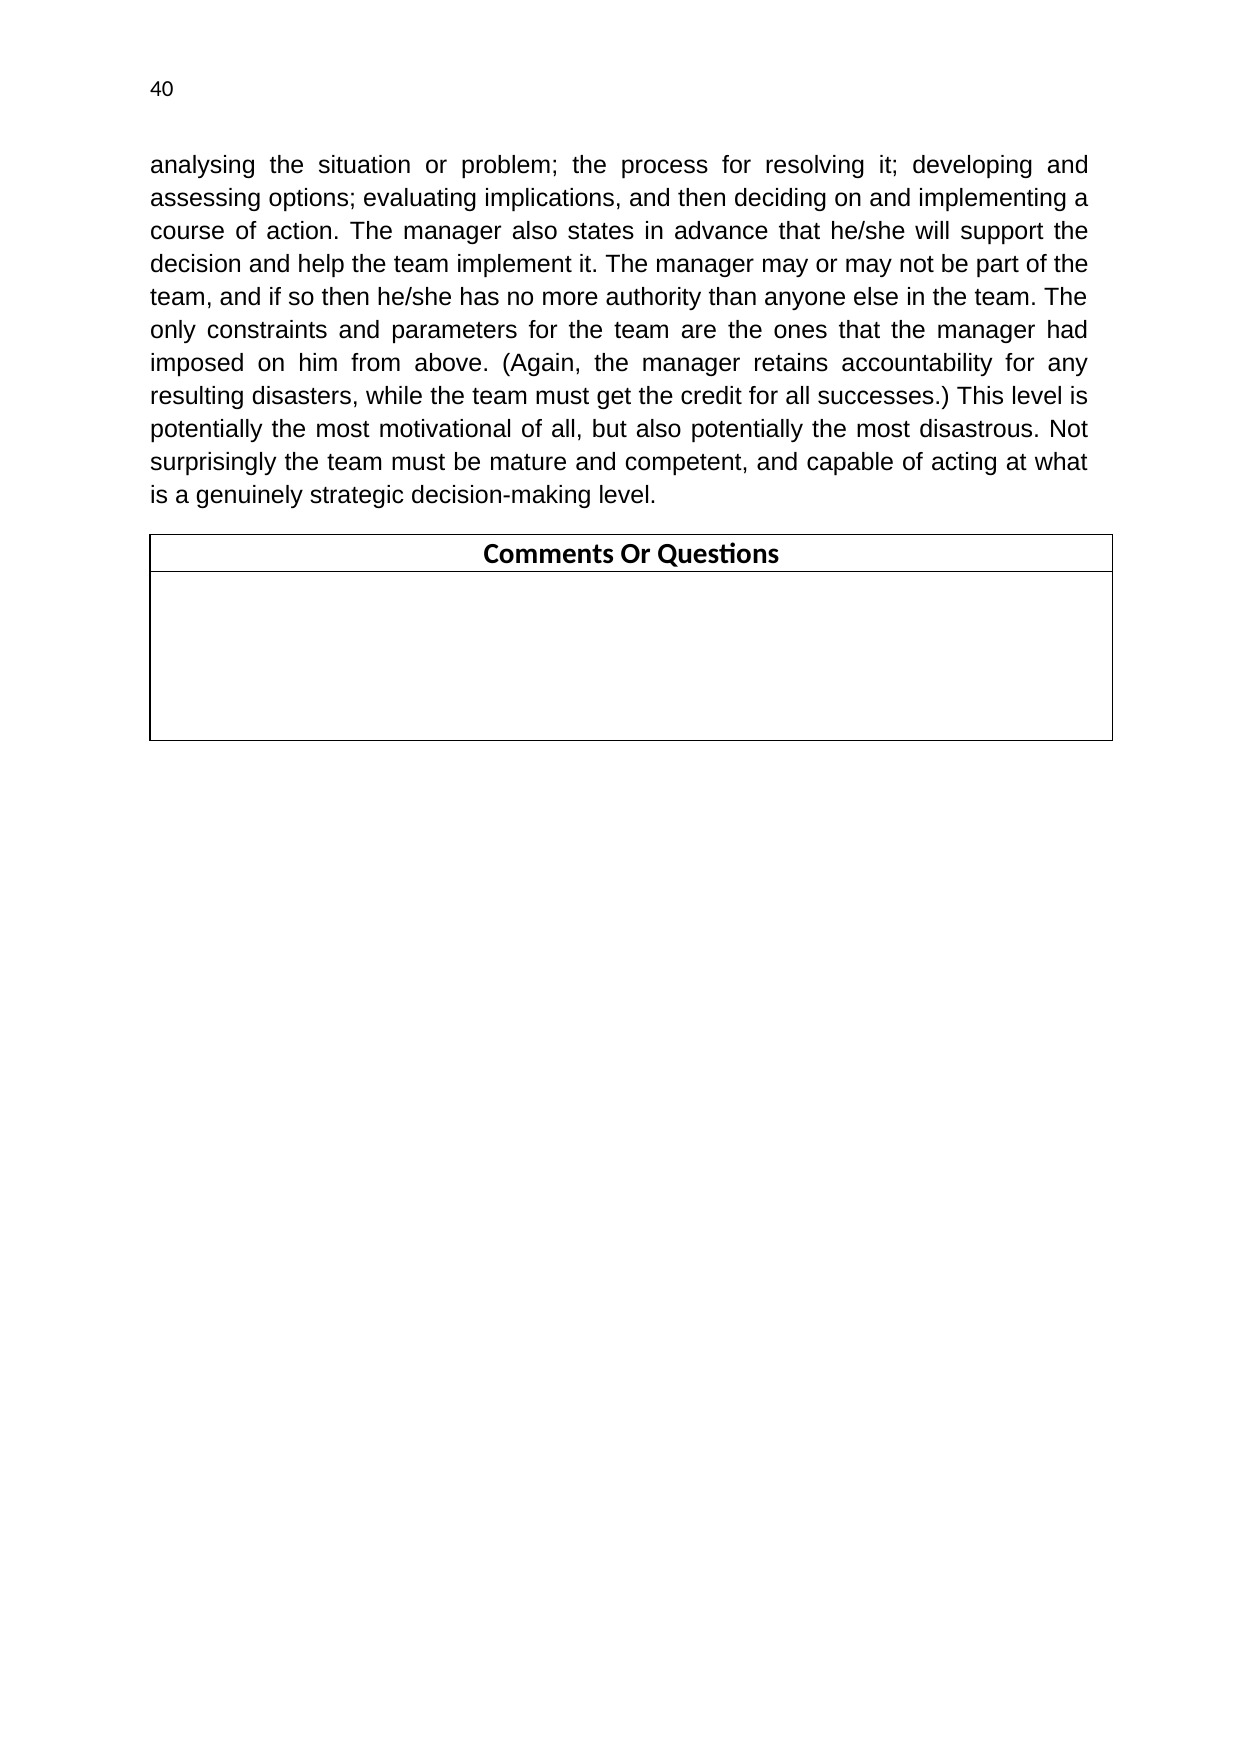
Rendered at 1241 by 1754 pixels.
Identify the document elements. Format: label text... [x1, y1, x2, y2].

table_cell [151, 572, 1112, 740]
text analysing the situation or problem; the process for resolving it; developing and assessing options; evaluating implications, and then deciding on and implementing a course of action. The manager also states in advance that he/she will support the decision and help the team implement it. The manager may or may not be part of the team, and if so then he/she has no more authority than anyone else in the team. The only constraints and parameters for the team are the ones that the manager had imposed on him from above. (Again, the manager retains accountability for any resulting disasters, while the team must get the credit for all successes.) This level is potentially the most motivational of all, but also potentially the most disastrous. Not surprisingly the team must be mature and competent, and capable of acting at what is a genuinely strategic decision-making level. [150, 150, 1090, 509]
table_header Comments Or Questions [151, 535, 1112, 571]
